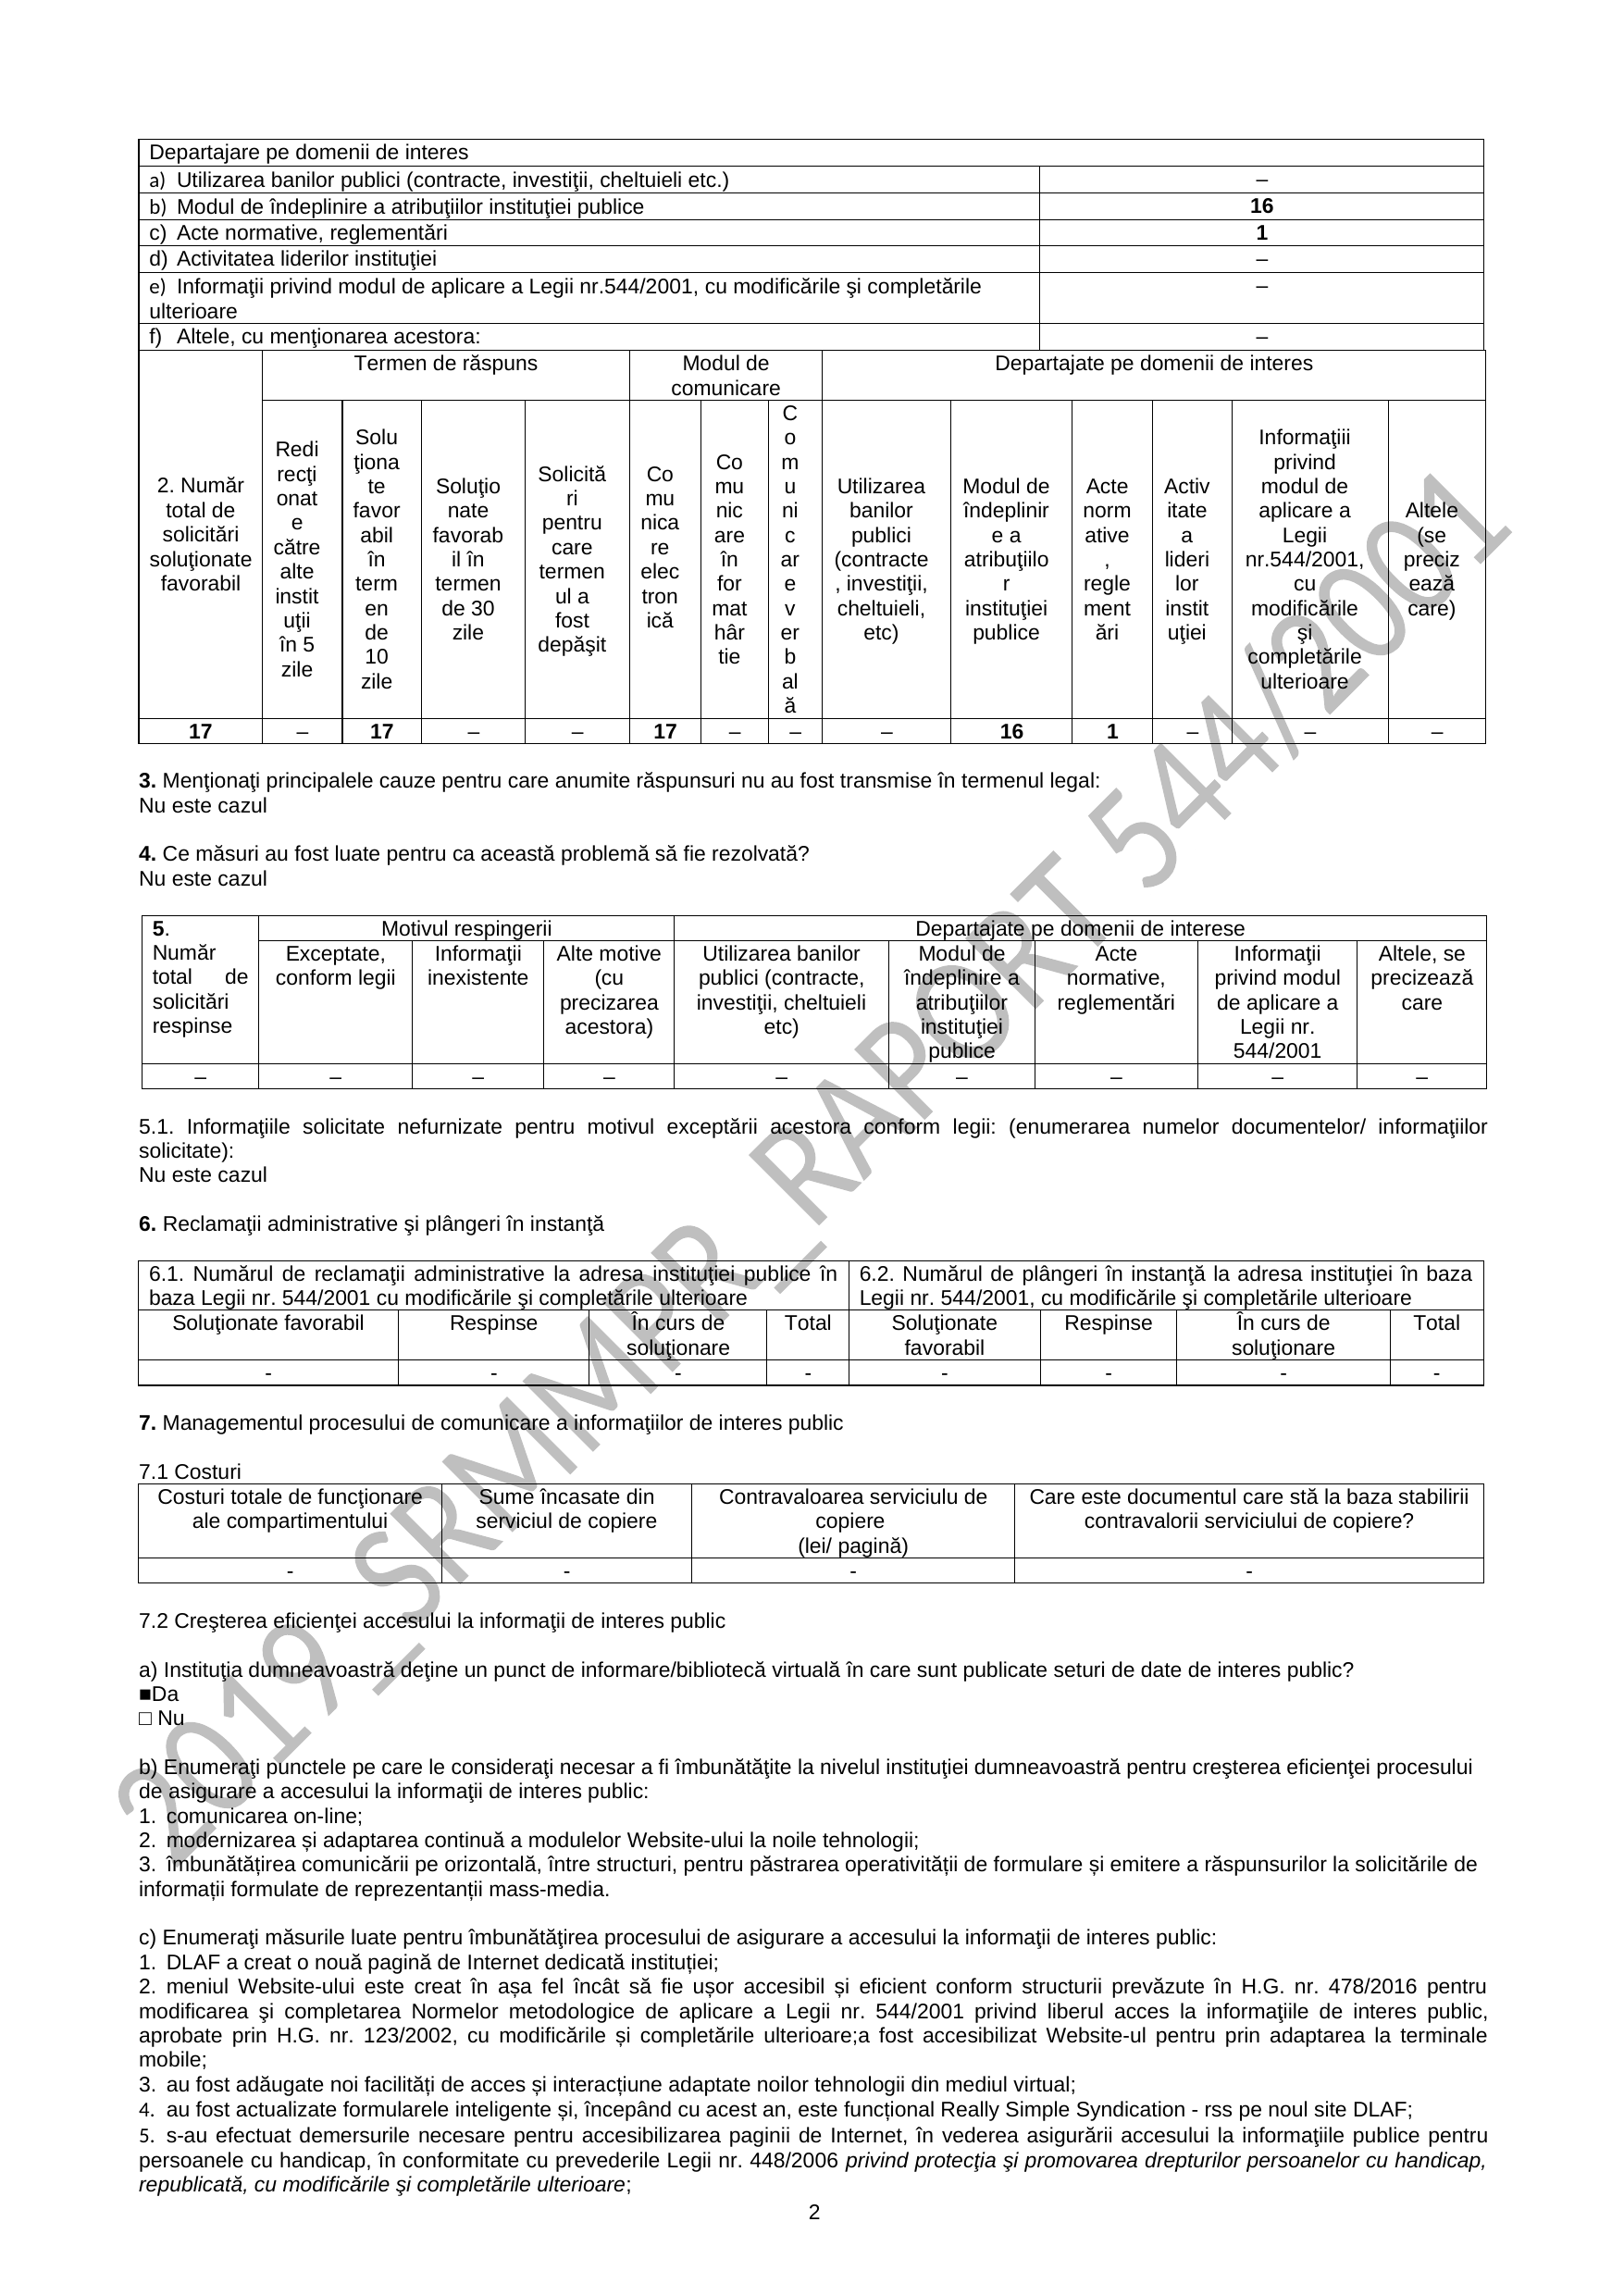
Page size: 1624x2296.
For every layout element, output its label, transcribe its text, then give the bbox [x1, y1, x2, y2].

table_cell Utilizarea banilor publici (contracte, investiţii, cheltuieli, etc) [823, 401, 950, 718]
list modernizarea și adaptarea continuă a modulelor Website-ului la noile tehnologii; [194, 1828, 1489, 1852]
text [775, 1162, 804, 1179]
table_cell - [399, 1360, 589, 1384]
table_cell Comunicare electronică [630, 401, 700, 718]
table_cell - [1015, 1558, 1483, 1582]
table_cell - [452, 1558, 691, 1582]
table_cell – [769, 719, 822, 743]
table_cell Respinse [1041, 1310, 1176, 1359]
table_cell Termen de răspuns [263, 351, 629, 400]
text [1214, 793, 1489, 817]
table_cell - [767, 1360, 849, 1384]
table_cell Total [767, 1310, 849, 1359]
table_cell – [143, 1064, 258, 1088]
table_cell În curs de soluţionare [629, 1310, 661, 1329]
table_cell – [422, 719, 525, 743]
text 5.1. Informaţiile solicitate nefurnizate pentru motivul exceptării acestora conform legii: (enumerarea numelor documentelor/ informaţiilor solicitate): [860, 1113, 1489, 1162]
table_cell [889, 1064, 911, 1076]
table_cell - [442, 1568, 457, 1582]
table_header Contravaloarea serviciulu de copiere (lei/ pagină) [692, 1484, 1014, 1558]
text 7. Managementul procesului de comunicare a informaţiilor de interes public [567, 1410, 1489, 1434]
text [239, 1682, 326, 1706]
table_cell Modul de îndeplinire a atribuţiilor instituţiei publice [889, 941, 1035, 1063]
table_cell - [139, 1558, 368, 1582]
text 7.1 Costuri [139, 1459, 463, 1483]
table_cell Redirecţionate către alte instituţii în 5 zile [263, 401, 341, 718]
table_cell Informaţiii privind modul de aplicare a Legii nr.544/2001, cu modificările şi completările ulterioare [1233, 401, 1388, 718]
table_cell 16 [951, 719, 1072, 743]
table_cell – [908, 1064, 1035, 1088]
table_header 6.1. Numărul de reclamaţii administrative la adresa instituţiei publice în baza Legii nr. 544/2001 cu modificările şi completările ulterioare [701, 1261, 849, 1309]
table_cell Acte normative, reglementări [140, 220, 1039, 244]
list s-au efectuat demersurile necesare pentru accesibilizarea paginii de Internet, în vederea asigurării accesului la informaţiile publice pentru persoanele cu handicap, în conformitate cu prevederile Legii nr. 448/2006 privind protecţia şi promovarea drepturilor persoanelor cu handicap, republicată, cu modificările şi completările ulterioare; [139, 2122, 1489, 2197]
table_cell - [692, 1558, 1014, 1582]
text [1173, 793, 1198, 813]
table_cell Acte normative, reglementări [1035, 941, 1197, 1063]
table_cell 1 [1040, 220, 1483, 244]
table_cell 17 [630, 719, 700, 743]
table_cell – [701, 719, 768, 743]
text 7. Managementul procesului de comunicare a informaţiilor de interes public [522, 1410, 575, 1434]
table_cell - [603, 1360, 639, 1384]
table_cell 17 [343, 719, 421, 743]
table_cell Altele, se precizează care [1357, 941, 1486, 1063]
text Nu este cazul [139, 1162, 778, 1186]
table_cell Soluţionate favorabil [849, 1310, 1040, 1359]
text □ Nu [139, 1706, 268, 1730]
table_cell Modul de comunicare [630, 351, 822, 400]
table_cell Soluţionate favorabil [139, 1310, 398, 1359]
table_header Departajate pe domenii de interese [1085, 916, 1486, 940]
table_cell - [589, 1360, 599, 1384]
table_cell Comunicare verbală [769, 401, 822, 718]
text [234, 1695, 244, 1706]
table_cell Alte motive (cu precizarea acestora) [544, 941, 674, 1063]
table_cell [1233, 734, 1242, 743]
table_cell – [413, 1064, 543, 1088]
table_cell 16 [1040, 193, 1483, 219]
table_cell – [526, 719, 629, 743]
text [1172, 841, 1489, 866]
table_cell - [1177, 1360, 1390, 1384]
text [263, 1706, 1489, 1730]
table_cell – [823, 719, 950, 743]
table_cell Exceptate, conform legii [259, 941, 412, 1063]
table_cell – [1153, 719, 1210, 743]
table_cell 1 [1072, 719, 1152, 743]
list meniul Website-ului este creat în așa fel încât să fie ușor accesibil și eficient conform structurii prevăzute în H.G. nr. 478/2016 pentru modificarea şi completarea Normelor metodologice de aplicare a Legii nr. 544/2001 privind liberul acces la informaţiile de interes public, aprobate prin H.G. nr. 123/2002, cu modificările și completările ulterioare;a fost accesibilizat Website-ul pentru prin adaptarea la terminale mobile; [139, 1974, 1489, 2071]
table_cell [1215, 719, 1232, 743]
table_cell Informaţii privind modul de aplicare a Legii nr. 544/2001 [1198, 941, 1357, 1063]
table_cell [1233, 719, 1284, 743]
table_cell – [1040, 167, 1483, 192]
table_cell – [259, 1064, 412, 1088]
table_cell – [1389, 719, 1485, 743]
table_cell Soluţionate favorabil în termen de 10 zile [343, 401, 421, 718]
text Nu este cazul [139, 866, 1036, 890]
table_cell – [1198, 1064, 1357, 1088]
table_cell Acte normative, reglementări [1072, 401, 1152, 718]
text [1045, 866, 1489, 890]
table_cell Activitatea liderilor instituţiei [1153, 401, 1232, 718]
table_header Care este documentul care stă la baza stabilirii contravalorii serviciului de copiere? [1015, 1484, 1483, 1558]
table_cell Altele, cu menţionarea acestora: [140, 324, 1039, 350]
table_cell În curs de soluţionare [589, 1310, 659, 1359]
table_cell Informaţii inexistente [413, 941, 543, 1063]
table_cell Informaţii privind modul de aplicare a Legii nr.544/2001, cu modificările şi completările ulterioare [140, 273, 1039, 323]
text a) Instituţia dumneavoastră deţine un punct de informare/bibliotecă virtuală în care sunt publicate seturi de date de interes public? [139, 1657, 281, 1682]
table_cell – [675, 1064, 888, 1088]
table_cell Activitatea liderilor instituţiei [140, 246, 1039, 272]
table_cell - [139, 1360, 398, 1384]
table_cell Departajare pe domenii de interes [140, 140, 1483, 166]
text a) Instituţia dumneavoastră deţine un punct de informare/bibliotecă virtuală în care sunt publicate seturi de date de interes public? [394, 1657, 1489, 1682]
list DLAF a creat o nouă pagină de Internet dedicată instituției; [139, 1950, 1489, 1974]
table_cell – [263, 719, 341, 743]
text [529, 1459, 1489, 1483]
table_header Departajate pe domenii de interese [675, 916, 986, 940]
table_cell Respinse [399, 1310, 589, 1359]
text [332, 1682, 1489, 1706]
text [466, 1471, 504, 1483]
table_cell - [849, 1360, 1040, 1384]
table_cell În curs de soluţionare [1177, 1310, 1390, 1359]
table_cell Utilizarea banilor publici (contracte, investiţii, cheltuieli etc.) [140, 167, 1039, 192]
text [1192, 802, 1221, 817]
text ■Da [139, 1682, 223, 1706]
text 7. Managementul procesului de comunicare a informaţiilor de interes public [139, 1410, 508, 1434]
table_cell – [1035, 1064, 1197, 1088]
list au fost adăugate noi facilități de acces și interacțiune adaptate noilor tehnologii din mediul virtual; [139, 2071, 1489, 2096]
table_cell 2. Număr total de solicitări soluţionate favorabil [140, 351, 262, 718]
table_cell – [1285, 719, 1388, 743]
table_cell – [544, 1064, 674, 1088]
table_cell – [1040, 273, 1483, 323]
list comunicarea on-line; [139, 1804, 168, 1828]
table_cell – [1357, 1064, 1486, 1088]
text 4. Ce măsuri au fost luate pentru ca această problemă să fie rezolvată? [139, 841, 1165, 866]
table_cell Departajate pe domenii de interes [823, 351, 1485, 400]
table_cell - [1041, 1360, 1176, 1384]
table_header Departajate pe domenii de interese [1020, 916, 1090, 940]
table_header Costuri totale de funcţionare ale compartimentului [139, 1484, 441, 1558]
text 5.1. Informaţiile solicitate nefurnizate pentru motivul exceptării acestora conform legii: (enumerarea numelor documentelor/ informaţiilor solicitate): [139, 1113, 853, 1162]
table_cell - [1391, 1360, 1483, 1384]
table_header 6.2. Numărul de plângeri în instanţă la adresa instituţiei în baza Legii nr. 544/2001, cu modificările şi completările ulterioare [849, 1261, 1483, 1309]
table_cell În curs de soluţionare [656, 1310, 766, 1359]
table_cell Comunicare în format hârtie [701, 401, 768, 718]
table_cell Soluţionate favorabil în termen de 30 zile [422, 401, 525, 718]
table_cell – [1040, 246, 1483, 272]
text c) Enumeraţi măsurile luate pentru îmbunătăţirea procesului de asigurare a accesului la informaţii de interes public: [139, 1925, 1489, 1950]
text 6. Reclamaţii administrative şi plângeri în instanţă [139, 1211, 1489, 1235]
table_cell Altele (se precizează care) [1389, 401, 1485, 718]
table_cell - [366, 1558, 441, 1582]
table_header 5. Număr total de solicitări respinse [143, 916, 258, 1063]
table_cell Modul de îndeplinire a atribuţiilor instituţiei publice [140, 193, 1039, 219]
text 7.2 Creşterea eficienţei accesului la informaţii de interes public [139, 1608, 1489, 1632]
text [813, 1162, 1489, 1186]
text [471, 1459, 523, 1477]
table_cell Utilizarea banilor publici (contracte, investiţii, cheltuieli etc) [675, 941, 888, 1063]
table_cell Solicitări pentru care termenul a fost depăşit [526, 401, 629, 718]
table_header Sume încasate din serviciul de copiere [442, 1484, 691, 1558]
table_cell - [633, 1360, 766, 1384]
table_cell – [1040, 324, 1483, 350]
list îmbunătățirea comunicării pe orizontală, între structuri, pentru păstrarea operativității de formulare și emitere a răspunsurilor la solicitările de informații formulate de reprezentanții mass-media. [139, 1852, 1489, 1901]
table_cell Modul de îndeplinire a atribuţiilor instituţiei publice [951, 401, 1072, 718]
text [1105, 793, 1169, 817]
table_header 6.1. Numărul de reclamaţii administrative la adresa instituţiei publice în baza Legii nr. 544/2001 cu modificările şi completările ulterioare [139, 1261, 706, 1309]
text [1187, 768, 1489, 793]
text Nu este cazul [139, 793, 1110, 817]
text 3. Menţionaţi principalele cauze pentru care anumite răspunsuri nu au fost transmise în termenul legal: [139, 768, 1163, 793]
table_cell Total [1391, 1310, 1483, 1359]
list au fost actualizate formularele inteligente și, începând cu acest an, este funcțional Really Simple Syndication - rss pe noul site DLAF; [139, 2096, 1489, 2122]
table_cell - [400, 1578, 421, 1582]
list comunicarea on-line; [177, 1804, 1489, 1828]
text b) Enumeraţi punctele pe care le consideraţi necesar a fi îmbunătăţite la nivelul instituţiei dumneavoastră pentru creşterea eficienţei procesului de asigurare a accesului la informaţii de interes public: [242, 1755, 1489, 1804]
table_header Motivul respingerii [259, 916, 674, 940]
table_cell 17 [140, 719, 262, 743]
